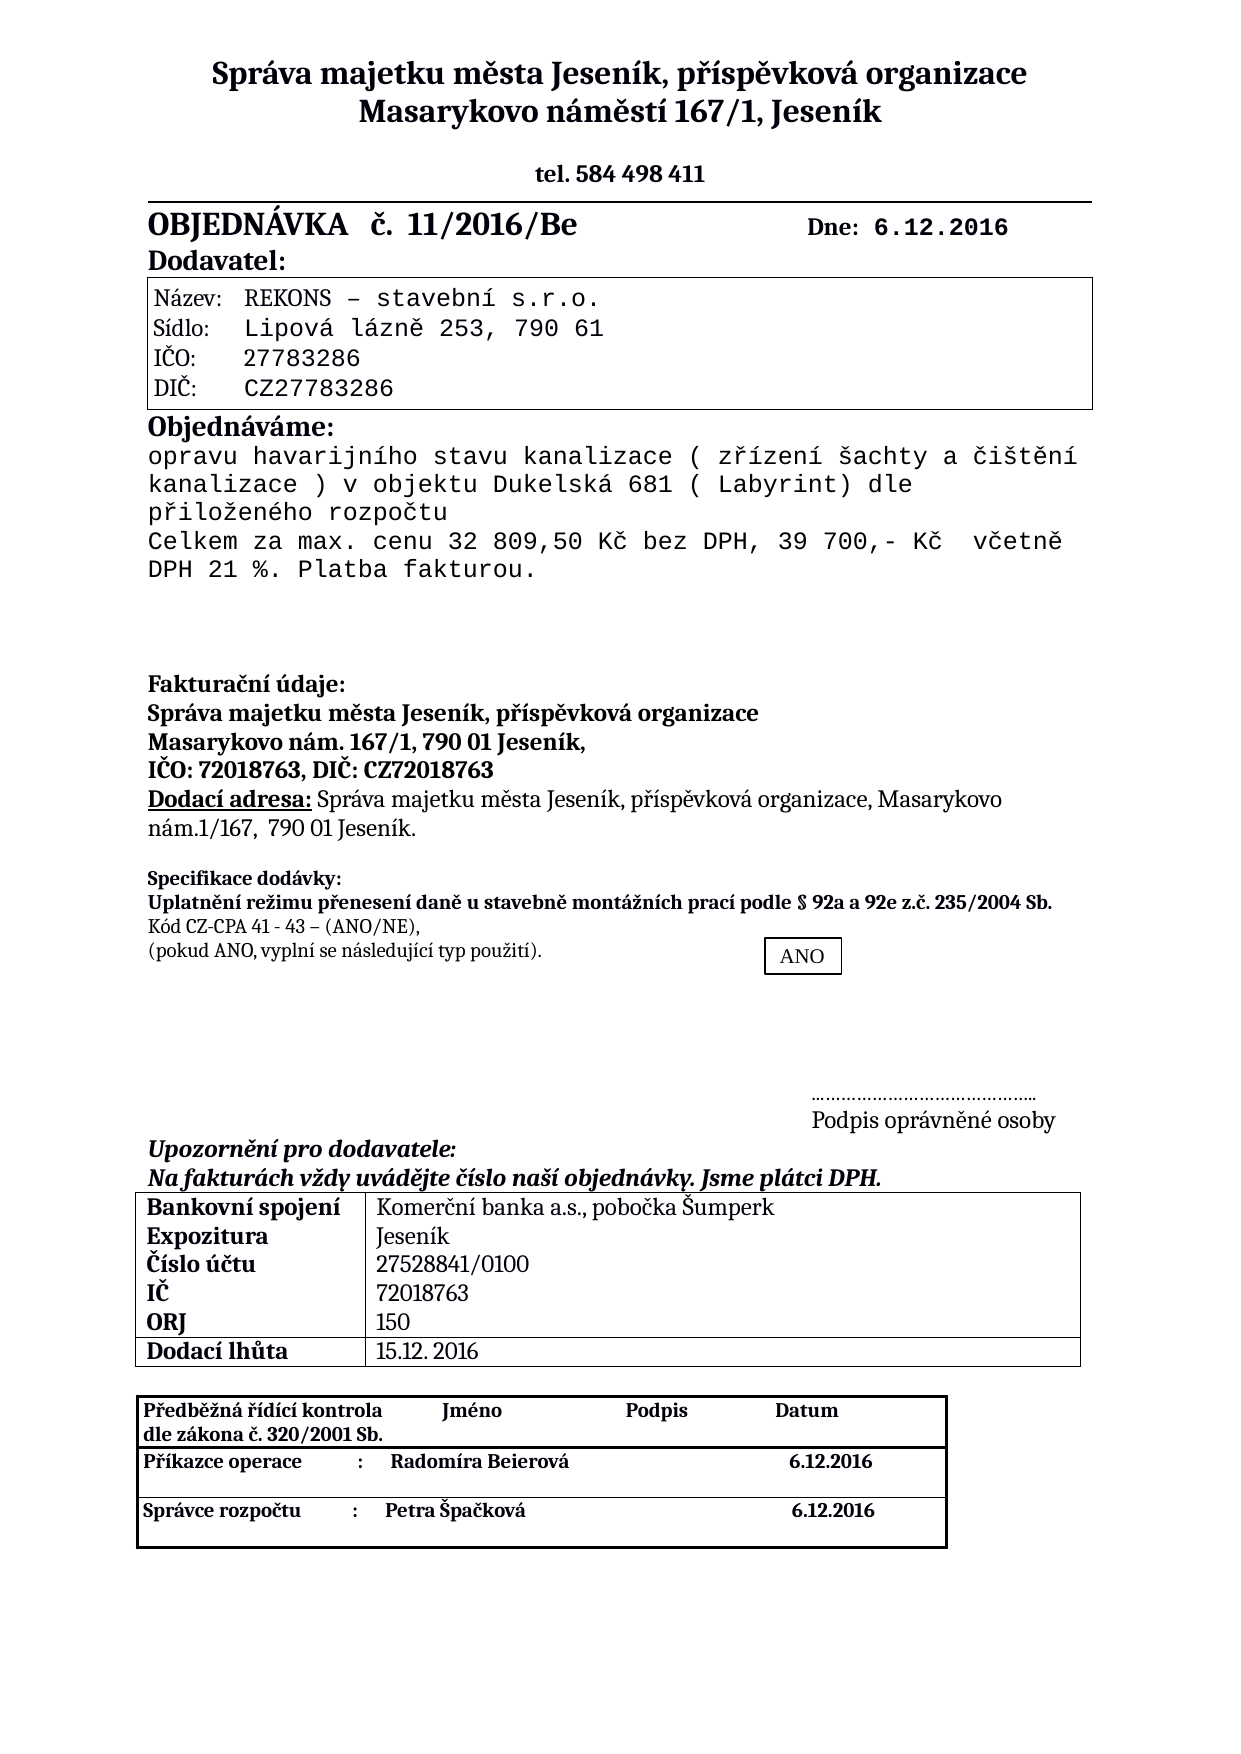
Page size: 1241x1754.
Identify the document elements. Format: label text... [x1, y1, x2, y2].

text Podpis oprávněné osoby [148, 1106, 1092, 1135]
table_cell Příkazce operace : Radomíra Beierová 6.12.2016 [139, 1449, 945, 1497]
text Uplatnění režimu přenesení daně u stavebně montážních prací podle § 92a a 92e z.č. 235/2004 Sb. [148, 890, 1092, 914]
text OBJEDNÁVKA č. 11/2016/Be Dne: 6.12.2016 Dodavatel: [148, 203, 1092, 277]
text Kód CZ-CPA 41 - 43 – (ANO/NE), [148, 914, 1092, 938]
table_header Předběžná řídící kontrola Jméno Podpis Datum dle zákona č. 320/2001 Sb. [139, 1398, 945, 1446]
table_cell Jeseník [366, 1222, 1080, 1250]
text Fakturační údaje: Správa majetku města Jeseník, příspěvková organizace [148, 670, 1092, 727]
subtitle Správa majetku města Jeseník, příspěvková organizace Masarykovo náměstí 167/1, Jeseník tel. 584 498 411 [148, 54, 1092, 189]
text Na fakturách vždy uvádějte číslo naší objednávky. Jsme plátci DPH. [148, 1163, 1092, 1192]
table_header Komerční banka a.s., pobočka Šumperk [366, 1193, 1080, 1222]
table_cell Dodací lhůta [136, 1338, 365, 1366]
table_cell Expozitura [136, 1222, 365, 1250]
table_cell Číslo účtu [136, 1250, 365, 1279]
text [842, 938, 1092, 962]
table_cell ORJ [136, 1308, 365, 1337]
text Objednáváme: opravu havarijního stavu kanalizace ( zřízení šachty a čištění kanalizace ) v objektu Dukelská 681 ( Labyrint) dle přiloženého rozpočtu Celkem za max. cenu 32 809,50 Kč bez DPH, 39 700,- Kč včetně DPH 21 %. Platba fakturou. [148, 410, 1092, 585]
table_cell 150 [366, 1308, 1080, 1337]
text Upozornění pro dodavatele: [148, 1135, 1092, 1163]
table_header Bankovní spojení [136, 1193, 365, 1222]
text ...………………………………….. [148, 1082, 1092, 1106]
table_cell 27528841/0100 [366, 1250, 1080, 1279]
table_cell IČ [136, 1279, 365, 1308]
table_header Název: REKONS – stavební s.r.o. Sídlo: Lipová lázně 253, 790 61 IČO: 27783286 DIČ: CZ27783286 [148, 278, 1092, 409]
table_cell 15.12. 2016 [366, 1338, 1080, 1366]
text Specifikace dodávky: [148, 866, 1092, 890]
text Masarykovo nám. 167/1, 790 01 Jeseník, IČO: 72018763, DIČ: CZ72018763 Dodací adresa: Správa majetku města Jeseník, příspěvková organizace, Masarykovo nám.1/167, 790 01 Jeseník. [148, 727, 1092, 866]
table_cell 72018763 [366, 1279, 1080, 1308]
table_cell Správce rozpočtu : Petra Špačková 6.12.2016 [139, 1498, 945, 1546]
text (pokud ANO, vyplní se následující typ použití). [148, 938, 764, 962]
